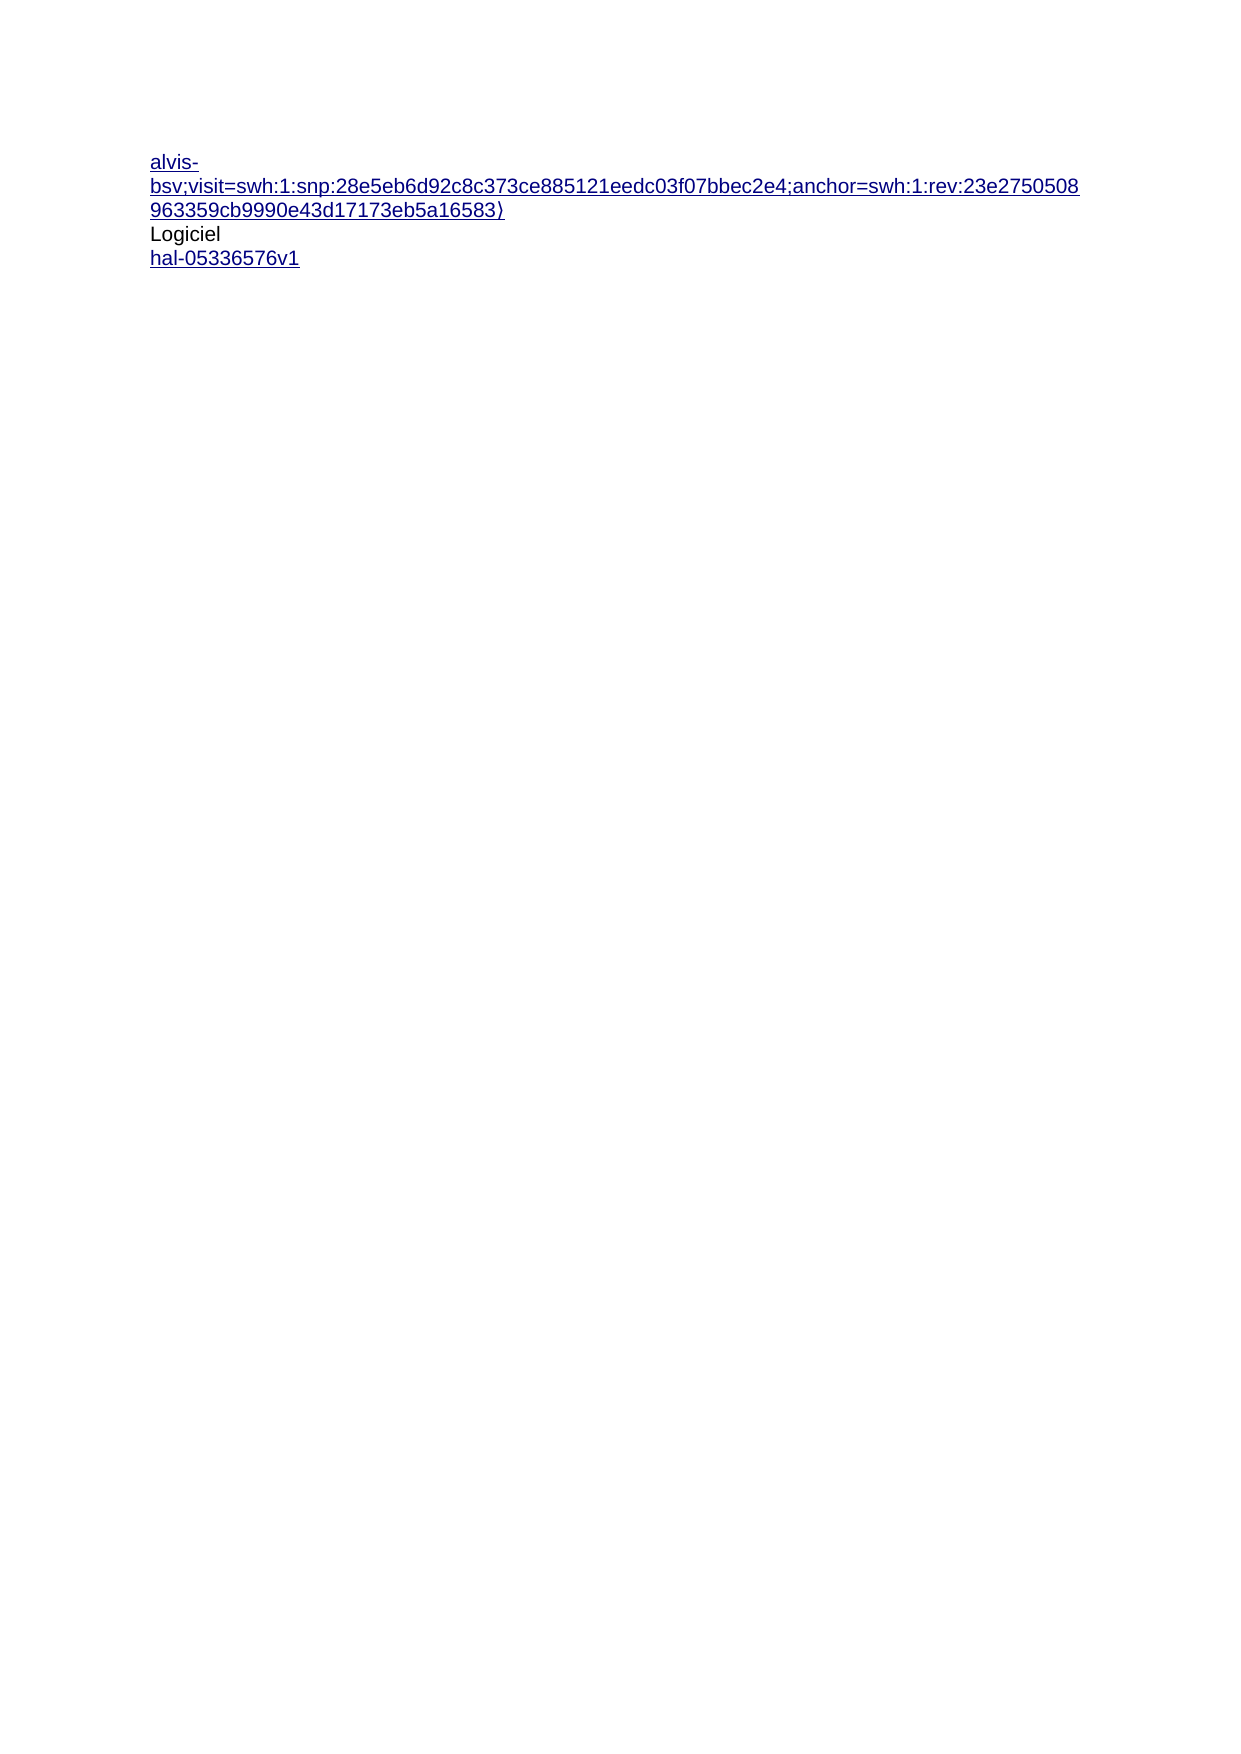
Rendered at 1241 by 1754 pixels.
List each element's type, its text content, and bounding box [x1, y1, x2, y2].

table_header Alvis-BSV Marine Courtin,Stéphan Bernard,Robert Bossy,Catherine Roussey 2025, ⟨swh:1:dir:016489ba111a831c1570524b6c7567f73719afab;origin=https://forge.inrae.fr/bsv/alvis-bsv;visit=swh:1:snp:28e5eb6d92c8c373ce885121eedc03f07bbec2e4;anchor=swh:1:rev:23e2750508963359cb9990e43d17173eb5a16583⟩ Logiciel hal-05336576v1 [150, 150, 1090, 270]
